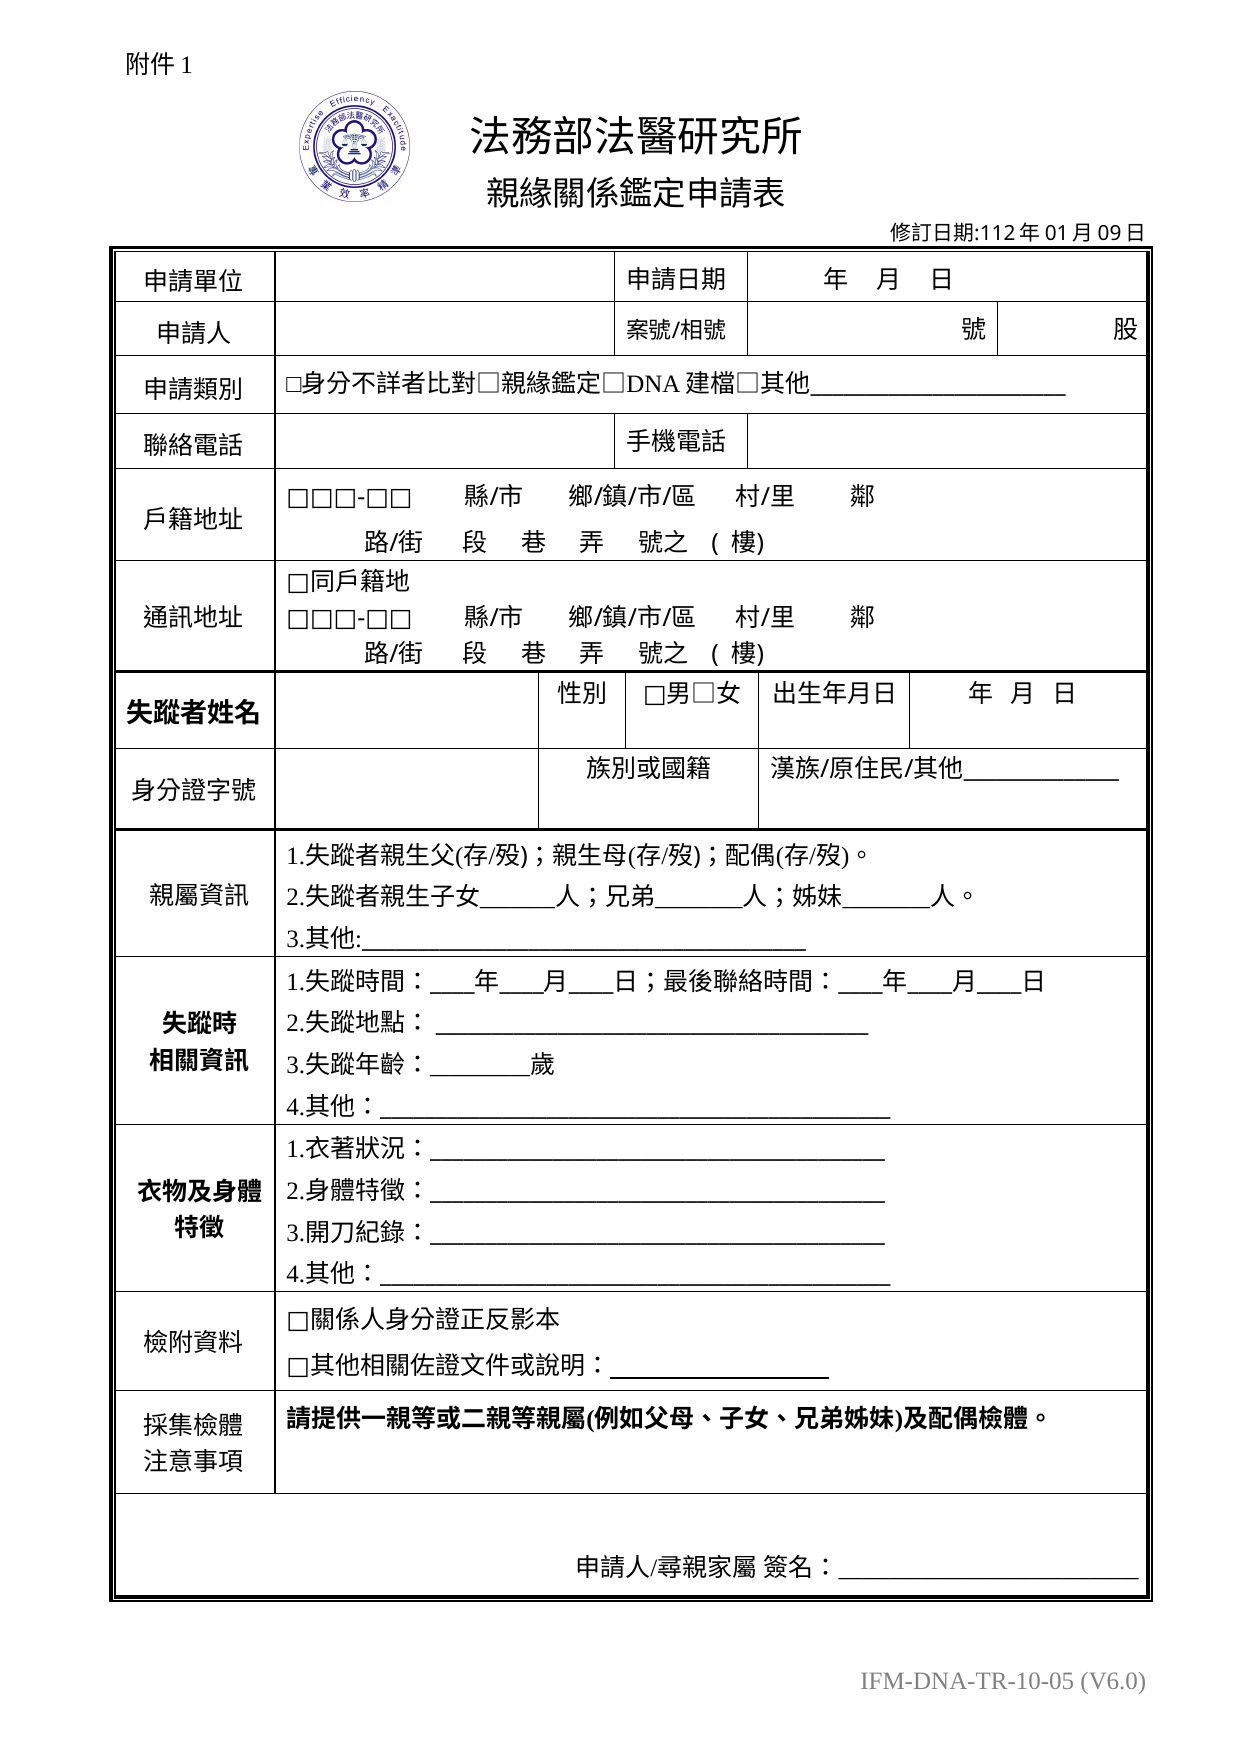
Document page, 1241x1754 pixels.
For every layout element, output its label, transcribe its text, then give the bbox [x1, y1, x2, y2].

picture [299, 91, 410, 202]
table_cell □同戶籍地 □□□-□□ 縣/市 鄉/鎮/市/區 村/里 鄰 路/街 段 巷 弄 號之 ( 樓) [276, 561, 1146, 670]
table_header 申請單位 [116, 252, 274, 301]
table_cell 失蹤時 相關資訊 [116, 957, 274, 1123]
table_cell [276, 673, 538, 748]
table_cell 檢附資料 [116, 1292, 274, 1390]
table_cell 衣物及身體 特徵 [116, 1125, 274, 1291]
table_cell 族別或國籍 [539, 749, 758, 828]
table_cell 年 月 日 [910, 673, 1146, 748]
text [125, 83, 165, 211]
table_header [276, 252, 614, 301]
text 修訂日期:112年01月09日 [125, 216, 1146, 246]
table_cell 申請人/尋親家屬 簽名：________________________ [116, 1494, 1146, 1595]
table_header 年 月 日 [748, 252, 1146, 301]
table_cell 身分證字號 [116, 749, 274, 828]
table_cell 採集檢體 注意事項 [116, 1391, 274, 1493]
table_cell 戶籍地址 [116, 469, 274, 560]
table_cell 申請人 [116, 302, 274, 355]
table_cell 申請類別 [116, 356, 274, 412]
table_cell □關係人身分證正反影本 □其他相關佐證文件或說明： [276, 1292, 1146, 1390]
table_cell 股 [998, 302, 1146, 355]
table_cell 請提供一親等或二親等親屬(例如父母、子女、兄弟姊妹)及配偶檢體。 [276, 1391, 1146, 1493]
table_cell 出生年月日 [759, 673, 909, 748]
table_cell [748, 414, 1146, 468]
table_cell 失蹤者姓名 [116, 673, 274, 748]
table_cell 1.失蹤者親生父(存/殁)；親生母(存/歿)；配偶(存/歿)。 2.失蹤者親生子女______人；兄弟_______人；姊妹_______人。 3.其他:________________________________________ [276, 831, 1146, 956]
text 親緣關係鑑定申請表 [125, 164, 1146, 216]
table_cell [276, 302, 614, 355]
table_cell 1.失蹤時間：____年____月____日；最後聯絡時間：____年____月____日 2.失蹤地點： _______________________________________ 3.失蹤年齡：________歲 4.其他：______________________________________________ [276, 957, 1146, 1123]
table_cell [276, 414, 614, 468]
table_cell 案號/相號 [615, 302, 747, 355]
table_cell 手機電話 [615, 414, 747, 468]
table_cell 性別 [539, 673, 625, 748]
text [166, 84, 428, 209]
table_cell [276, 749, 538, 828]
table_cell 通訊地址 [116, 561, 274, 670]
table_cell 號 [748, 302, 997, 355]
table_cell □□□-□□ 縣/市 鄉/鎮/市/區 村/里 鄰 路/街 段 巷 弄 號之 ( 樓) [276, 469, 1146, 560]
table_cell 親屬資訊 [116, 831, 274, 956]
table_cell 漢族/原住民/其他______________ [759, 749, 1146, 828]
table_cell 1.衣著狀況：_________________________________________ 2.身體特徵：_________________________________________ 3.開刀紀錄：_________________________________________ 4.其他：______________________________________________ [276, 1125, 1146, 1291]
table_cell 聯絡電話 [116, 414, 274, 468]
table_header 申請日期 [615, 252, 747, 301]
table_cell □身分不詳者比對□親緣鑑定□DNA建檔□其他_______________________ [276, 356, 1146, 412]
text 法務部法醫研究所 [430, 103, 1146, 164]
table_cell □男□女 [626, 673, 758, 748]
